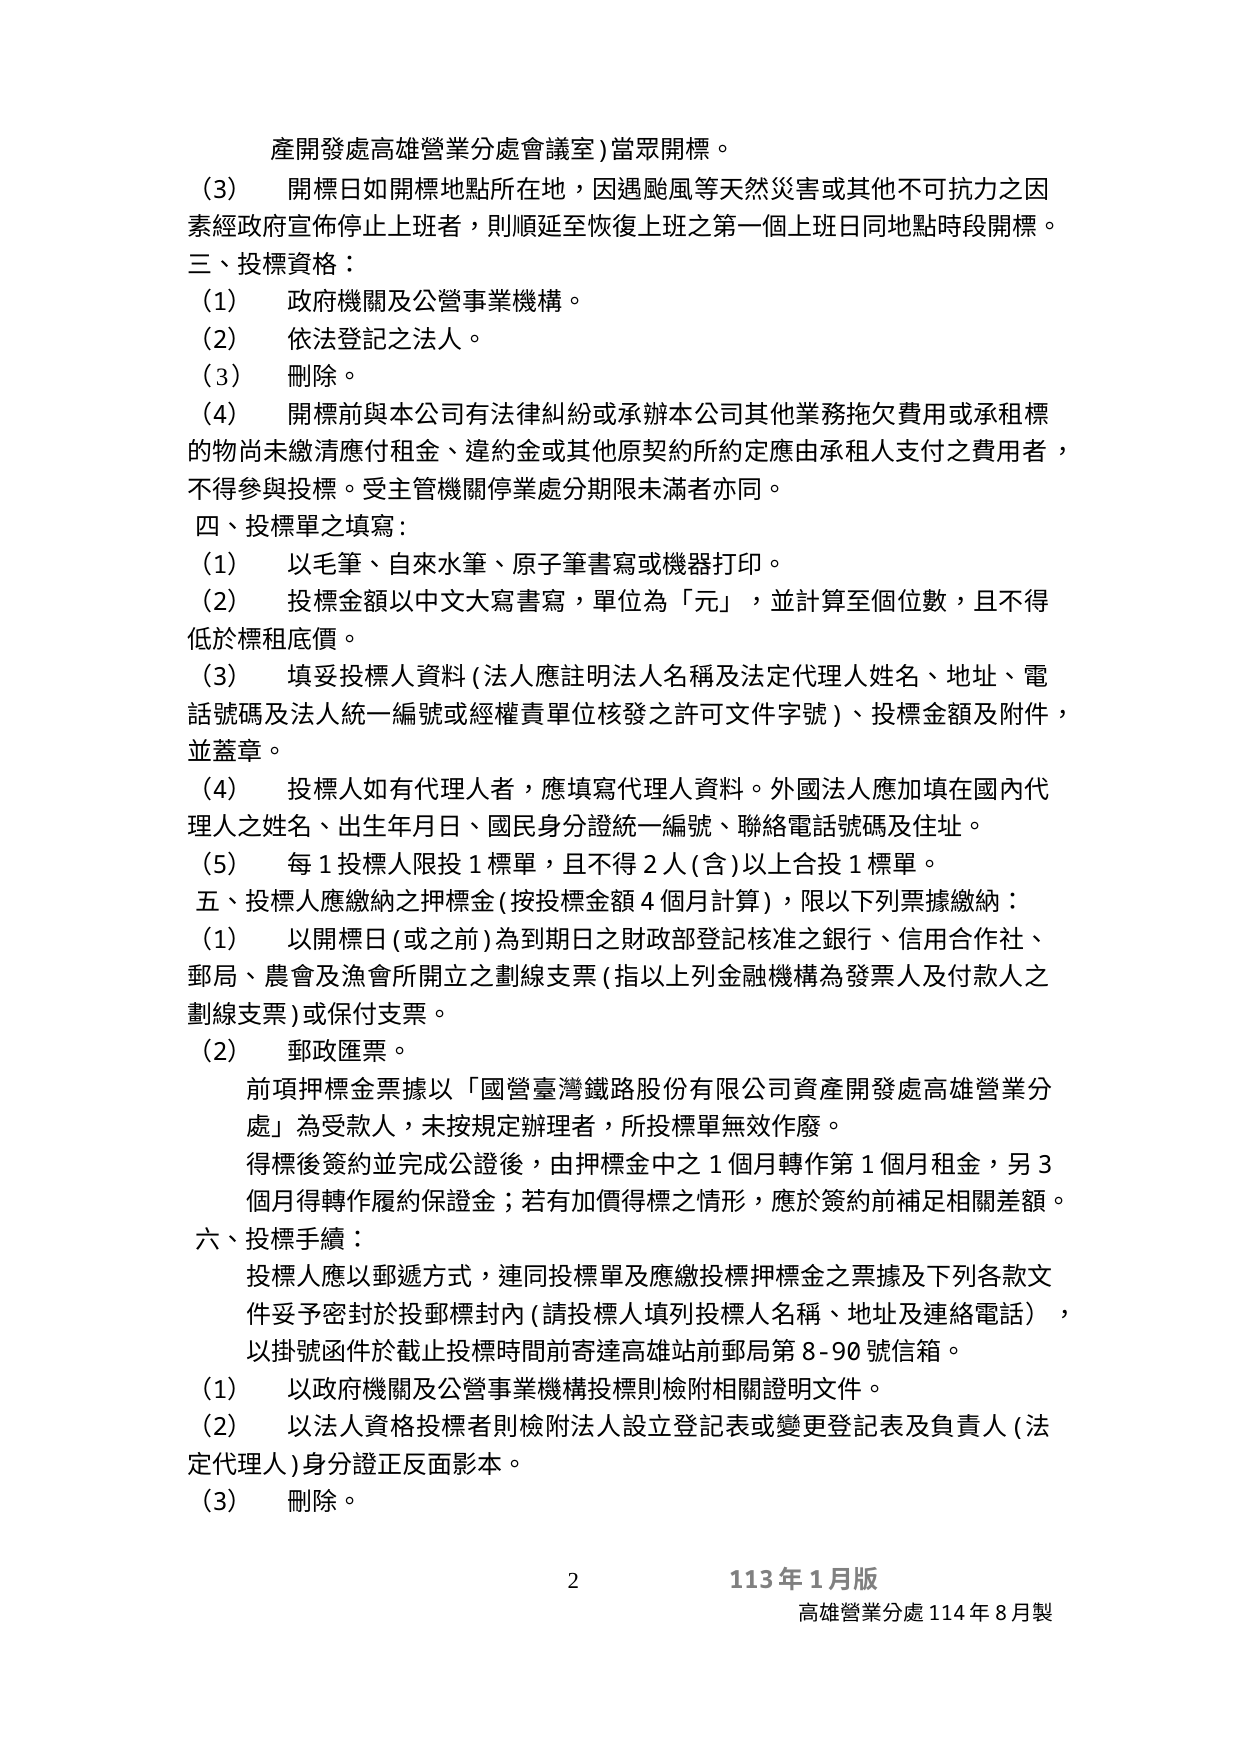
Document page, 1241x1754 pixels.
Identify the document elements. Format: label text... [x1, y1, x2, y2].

list 郵政匯票。 [187, 1031, 1051, 1068]
list 刪除。 [187, 1481, 1051, 1518]
list 以政府機關及公營事業機構投標則檢附相關證明文件。 [187, 1368, 1051, 1406]
text 投標人應以郵遞方式，連同投標單及應繳投標押標金之票據及下列各款文件妥予密封於投郵標封內(請投標人填列投標人名稱、地址及連絡電話），以掛號函件於截止投標時間前寄達高雄站前郵局第8-90號信箱。 [246, 1256, 1053, 1368]
text 產開發處高雄營業分處會議室)當眾開標。 [271, 106, 1053, 168]
list 依法登記之法人。 [187, 318, 1051, 356]
text 前項押標金票據以「國營臺灣鐵路股份有限公司資產開發處高雄營業分處」為受款人，未按規定辦理者，所投標單無效作廢。 [246, 1068, 1053, 1143]
text 三、投標資格： [187, 243, 1053, 281]
list 以毛筆、自來水筆、原子筆書寫或機器打印。 [187, 543, 1051, 581]
list 以開標日(或之前)為到期日之財政部登記核准之銀行、信用合作社、郵局、農會及漁會所開立之劃線支票(指以上列金融機構為發票人及付款人之劃線支票)或保付支票。 [187, 918, 1051, 1031]
text 五、投標人應繳納之押標金(按投標金額4個月計算)，限以下列票據繳納： [195, 881, 1053, 918]
list 投標人如有代理人者，應填寫代理人資料。外國法人應加填在國內代理人之姓名、出生年月日、國民身分證統一編號、聯絡電話號碼及住址。 [187, 768, 1051, 843]
list 以法人資格投標者則檢附法人設立登記表或變更登記表及負責人(法定代理人)身分證正反面影本。 [187, 1406, 1051, 1481]
list 政府機關及公營事業機構。 [187, 281, 1051, 318]
text 六、投標手續： [195, 1218, 1053, 1256]
list 刪除。 [187, 356, 1051, 393]
text 得標後簽約並完成公證後，由押標金中之1個月轉作第1個月租金，另3個月得轉作履約保證金；若有加價得標之情形，應於簽約前補足相關差額。 [246, 1143, 1053, 1218]
list 開標日如開標地點所在地，因遇颱風等天然災害或其他不可抗力之因素經政府宣佈停止上班者，則順延至恢復上班之第一個上班日同地點時段開標。 [187, 168, 1051, 243]
text 四、投標單之填寫: [195, 506, 1053, 543]
list 開標前與本公司有法律糾紛或承辦本公司其他業務拖欠費用或承租標的物尚未繳清應付租金、違約金或其他原契約所約定應由承租人支付之費用者，不得參與投標。受主管機關停業處分期限未滿者亦同。 [187, 393, 1051, 506]
list 每1投標人限投1標單，且不得2人(含)以上合投1標單。 [187, 843, 1051, 881]
list 投標金額以中文大寫書寫，單位為「元」，並計算至個位數，且不得低於標租底價。 [187, 581, 1051, 656]
list 填妥投標人資料(法人應註明法人名稱及法定代理人姓名、地址、電話號碼及法人統一編號或經權責單位核發之許可文件字號)、投標金額及附件，並蓋章。 [187, 656, 1051, 768]
